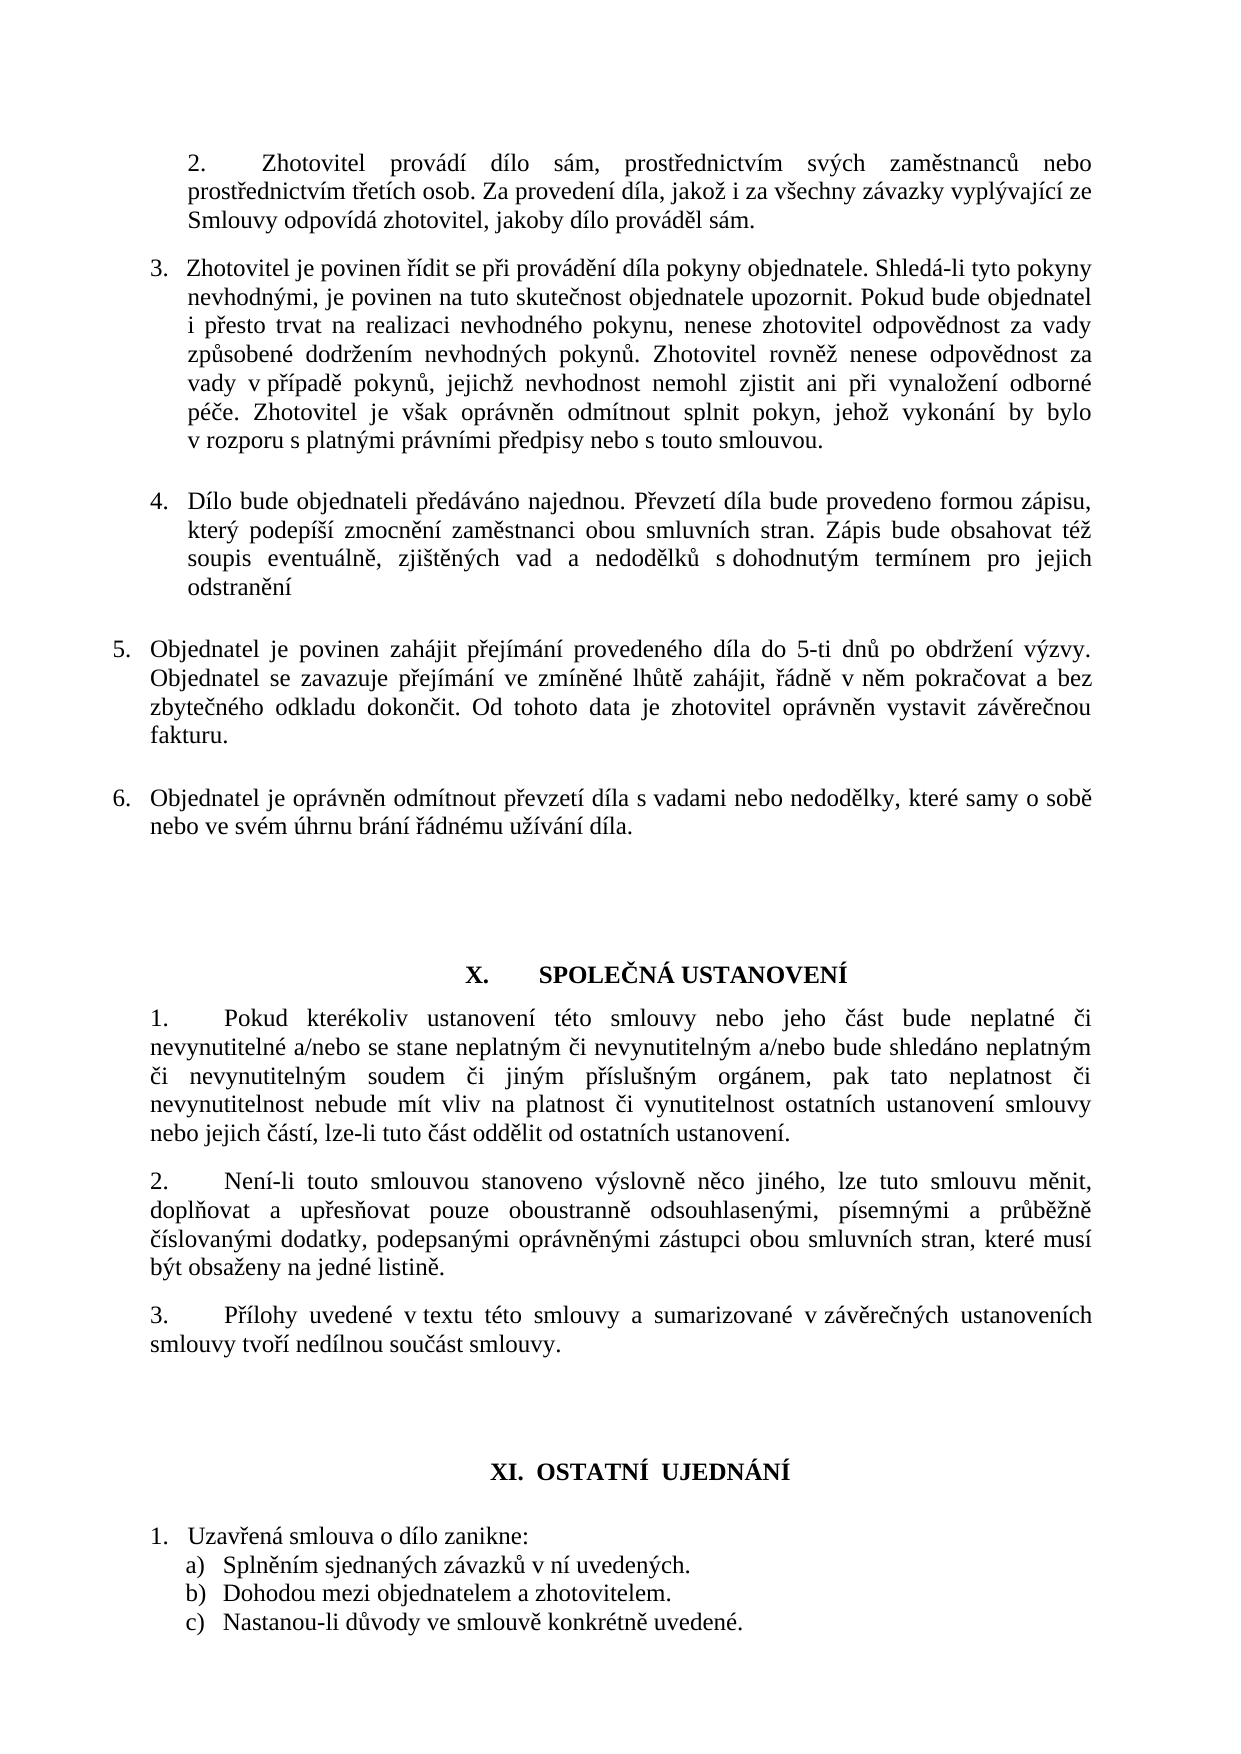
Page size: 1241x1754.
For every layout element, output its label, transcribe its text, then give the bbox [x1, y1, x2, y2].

text 2. Není-li touto smlouvou stanoveno výslovně něco jiného, lze tuto smlouvu měnit, doplňovat a upřesňovat pouze oboustranně odsouhlasenými, písemnými a průběžně číslovanými dodatky, podepsanými oprávněnými zástupci obou smluvních stran, které musí být obsaženy na jedné listině. [150, 1166, 1092, 1281]
text X. SPOLEČNÁ USTANOVENÍ [150, 960, 1162, 989]
list Nastanou-li důvody ve smlouvě konkrétně uvedené. [185, 1607, 1092, 1636]
list Dohodou mezi objednatelem a zhotovitelem. [185, 1578, 1092, 1607]
text 4. Dílo bude objednateli předáváno najednou. Převzetí díla bude provedeno formou zápisu, který podepíší zmocnění zaměstnanci obou smluvních stran. Zápis bude obsahovat též soupis eventuálně, zjištěných vad a nedodělků s dohodnutým termínem pro jejich odstranění [150, 486, 1092, 601]
list Uzavřená smlouva o dílo zanikne: [150, 1521, 1092, 1550]
text 3. Přílohy uvedené v textu této smlouvy a sumarizované v závěrečných ustanoveních smlouvy tvoří nedílnou součást smlouvy. [150, 1300, 1092, 1358]
text 3. Zhotovitel je povinen řídit se při provádění díla pokyny objednatele. Shledá-li tyto pokyny nevhodnými, je povinen na tuto skutečnost objednatele upozornit. Pokud bude objednatel i přesto trvat na realizaci nevhodného pokynu, nenese zhotovitel odpovědnost za vady způsobené dodržením nevhodných pokynů. Zhotovitel rovněž nenese odpovědnost za vady v případě pokynů, jejichž nevhodnost nemohl zjistit ani při vynaložení odborné péče. Zhotovitel je však oprávněn odmítnout splnit pokyn, jehož vykonání by bylo v rozporu s platnými právními předpisy nebo s touto smlouvou. [150, 253, 1092, 454]
list Zhotovitel provádí dílo sám, prostřednictvím svých zaměstnanců nebo prostřednictvím třetích osob. Za provedení díla, jakož i za všechny závazky vyplývající ze Smlouvy odpovídá zhotovitel, jakoby dílo prováděl sám. [187, 148, 1092, 234]
text 1. Pokud kterékoliv ustanovení této smlouvy nebo jeho část bude neplatné či nevynutitelné a/nebo se stane neplatným či nevynutitelným a/nebo bude shledáno neplatným či nevynutitelným soudem či jiným příslušným orgánem, pak tato neplatnost či nevynutitelnost nebude mít vliv na platnost či vynutitelnost ostatních ustanovení smlouvy nebo jejich částí, lze-li tuto část oddělit od ostatních ustanovení. [150, 1003, 1092, 1147]
text 6. Objednatel je oprávněn odmítnout převzetí díla s vadami nebo nedodělky, které samy o sobě nebo ve svém úhrnu brání řádnému užívání díla. [112, 783, 1092, 840]
text 5. Objednatel je povinen zahájit přejímání provedeného díla do 5-ti dnů po obdržení výzvy. Objednatel se zavazuje přejímání ve zmíněné lhůtě zahájit, řádně v něm pokračovat a bez zbytečného odkladu dokončit. Od tohoto data je zhotovitel oprávněn vystavit závěrečnou fakturu. [112, 634, 1092, 749]
list Splněním sjednaných závazků v ní uvedených. [185, 1550, 1092, 1578]
subtitle XI. OSTATNÍ UJEDNÁNÍ [187, 1457, 1092, 1486]
